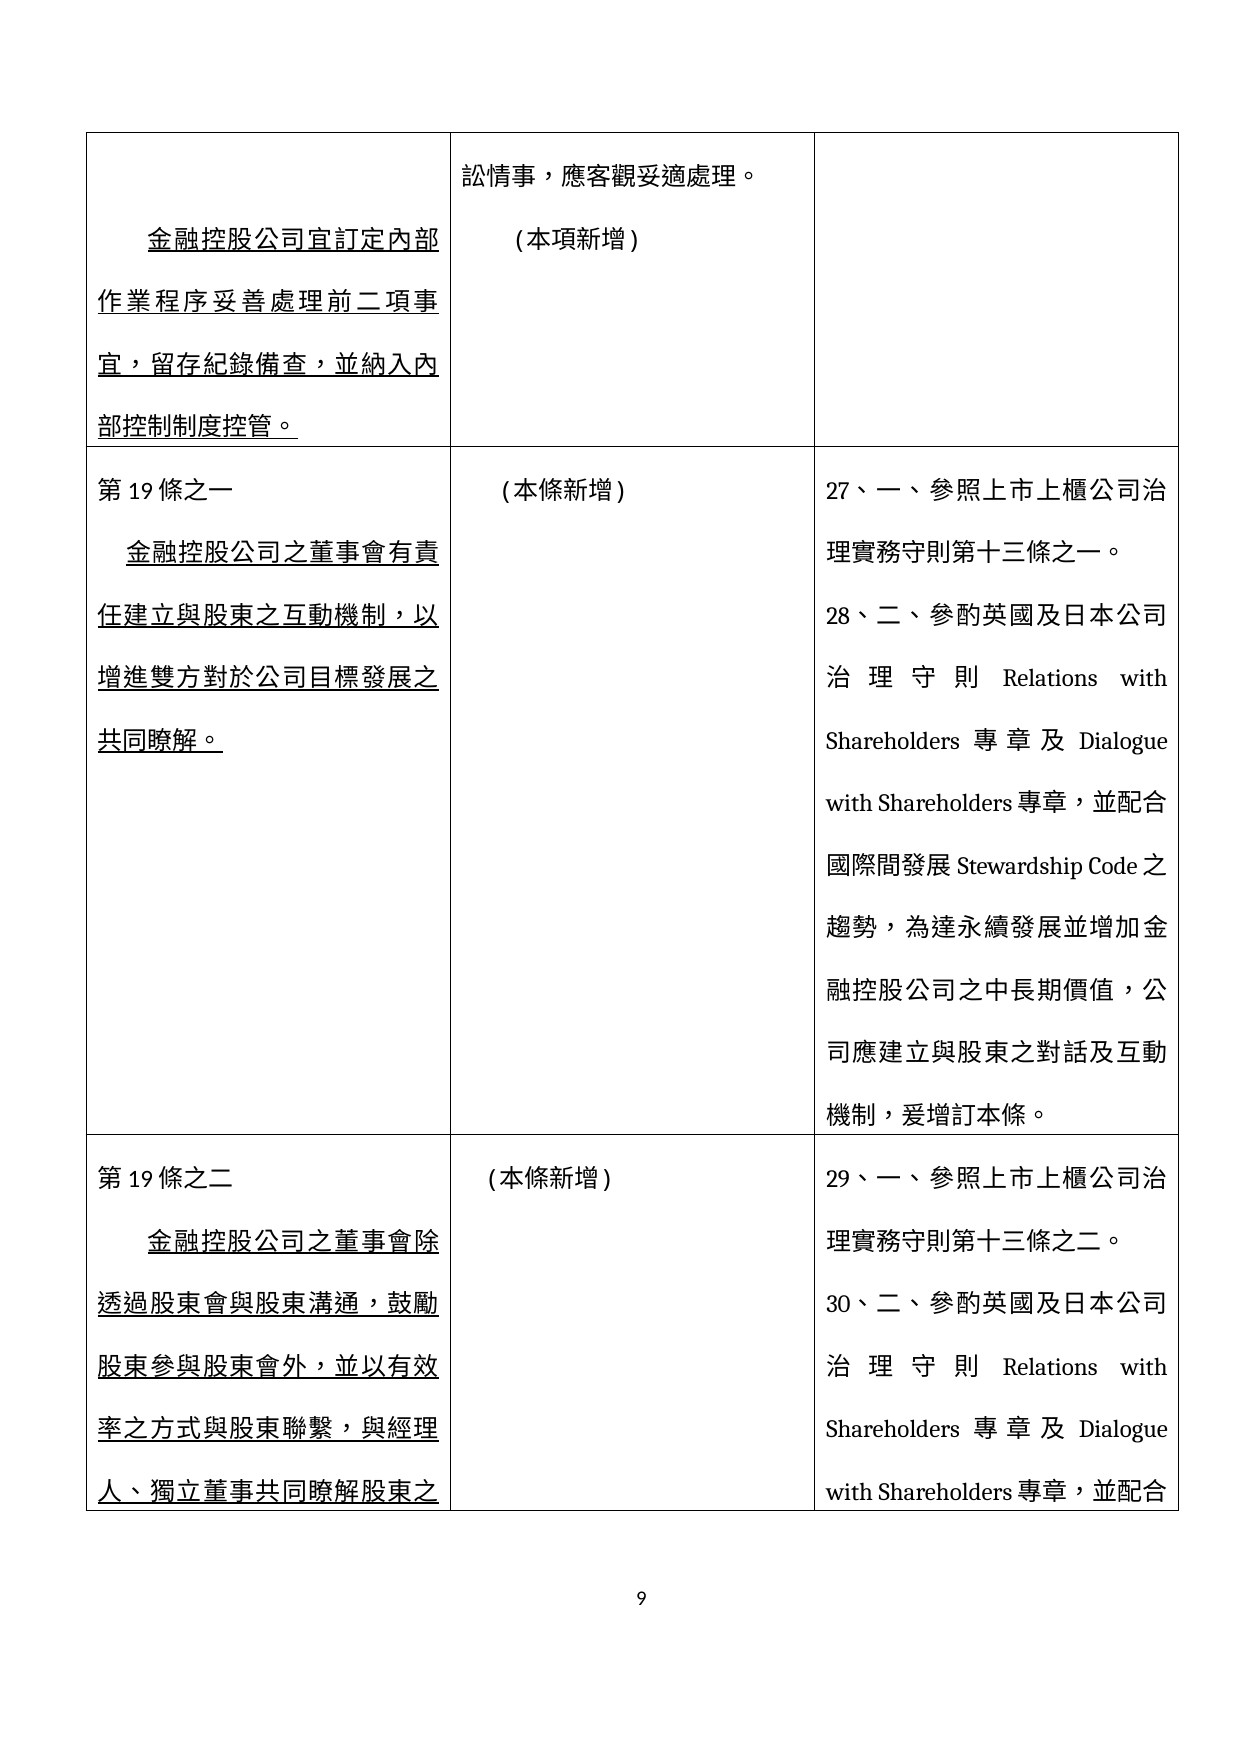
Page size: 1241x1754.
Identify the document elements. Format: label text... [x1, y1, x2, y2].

table_cell 金融控股公司宜訂定內部作業程序妥善處理前二項事宜，留存紀錄備查，並納入內部控制制度控管。 [87, 133, 450, 446]
table_cell (本條新增) [451, 447, 814, 1134]
table_cell [815, 133, 1178, 446]
table_cell 第19條之一 金融控股公司之董事會有責任建立與股東之互動機制，以增進雙方對於公司目標發展之共同瞭解。 [87, 447, 450, 1134]
table_cell 一、參照上市上櫃公司治理實務守則第十三條之二。 二、參酌英國及日本公司治理守則Relations with Shareholders專章及Dialogue with Shareholders專章，並配合 [815, 1135, 1178, 1510]
table_cell 一、參照上市上櫃公司治理實務守則第十三條之一。 二、參酌英國及日本公司治理守則Relations with Shareholders專章及Dialogue with Shareholders專章，並配合國際間發展Stewardship Code之趨勢，為達永續發展並增加金融控股公司之中長期價值，公司應建立與股東之對話及互動機制，爰增訂本條。 [815, 447, 1178, 1134]
table_cell 訟情事，應客觀妥適處理。 (本項新增) [451, 133, 814, 446]
table_cell 第19條之二 金融控股公司之董事會除透過股東會與股東溝通，鼓勵股東參與股東會外，並以有效率之方式與股東聯繫，與經理人、獨立董事共同瞭解股東之 [87, 1135, 450, 1510]
table_cell (本條新增) [451, 1135, 814, 1510]
